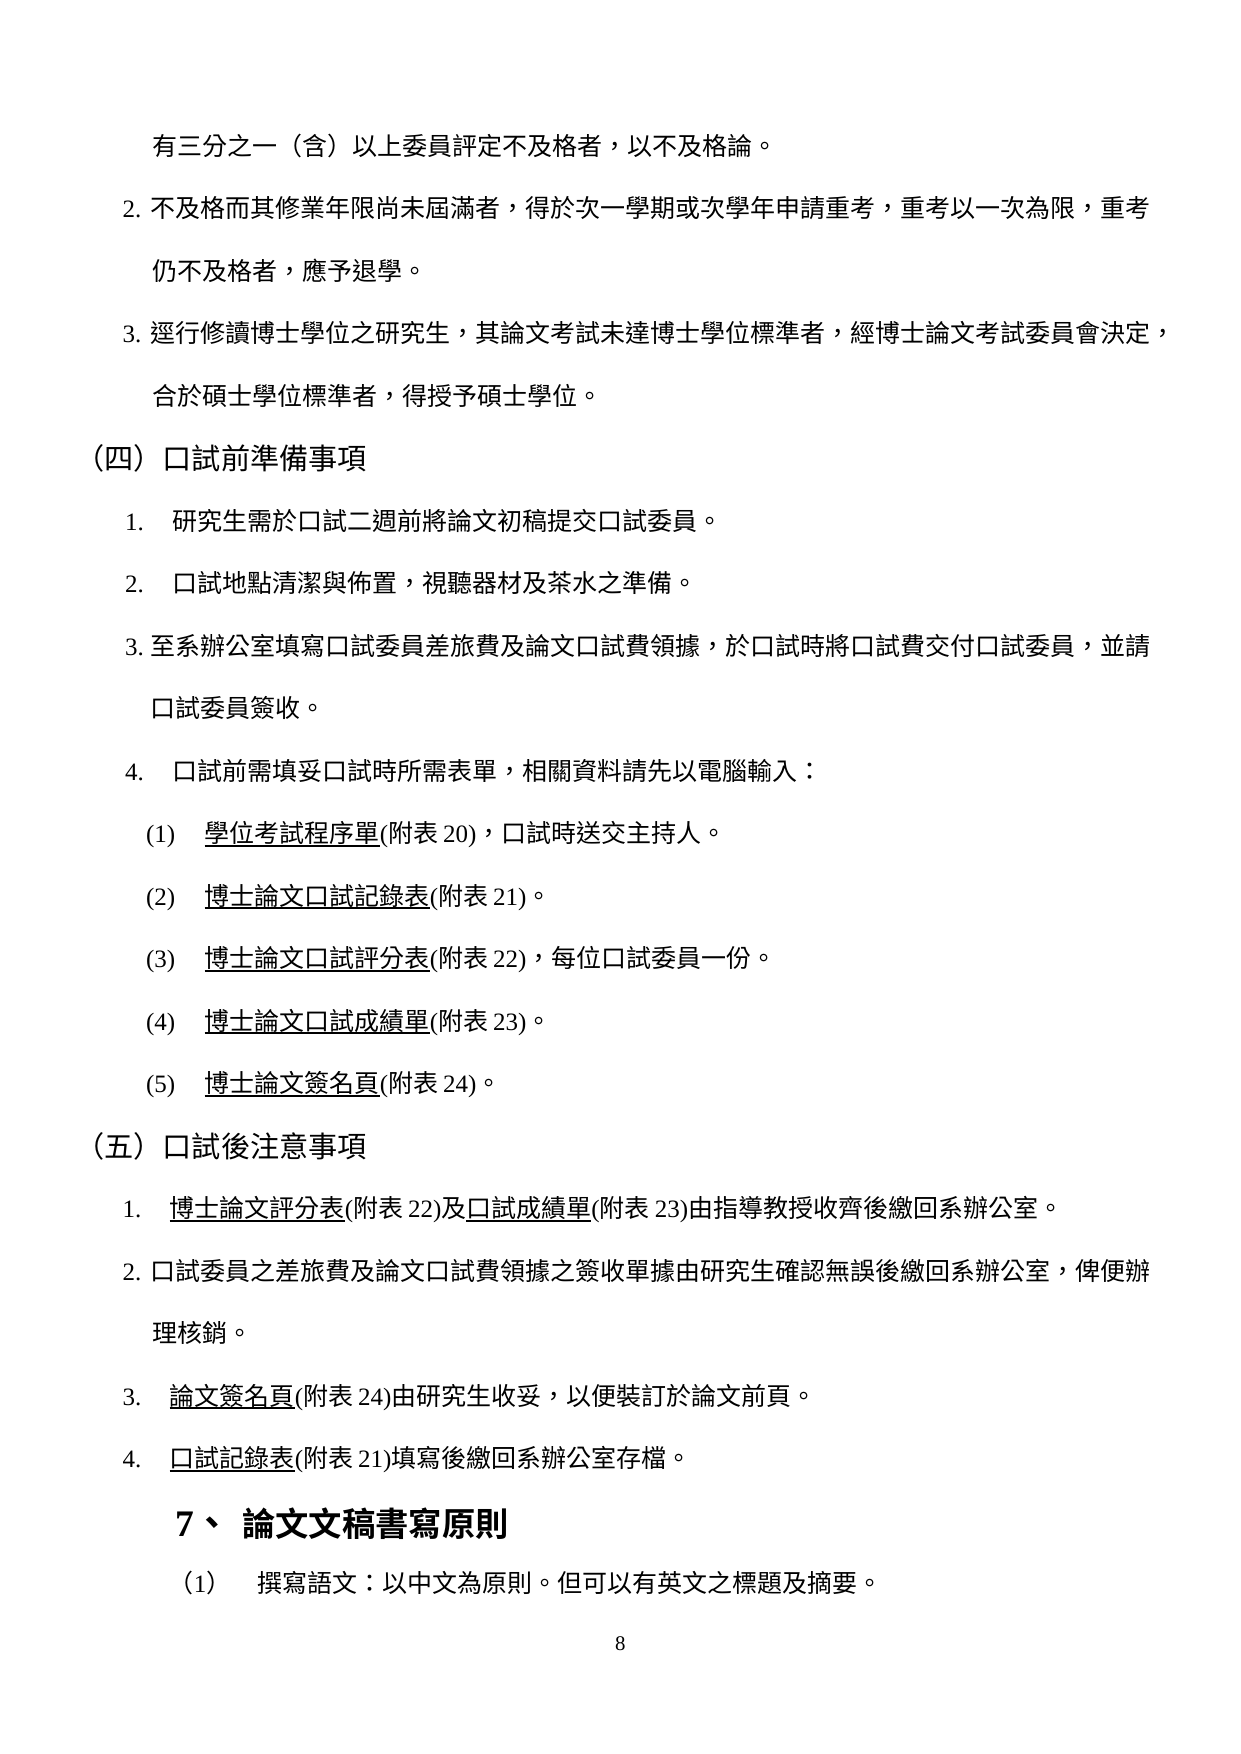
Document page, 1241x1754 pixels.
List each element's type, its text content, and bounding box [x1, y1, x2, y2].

list 口試地點清潔與佈置，視聽器材及茶水之準備。 [125, 540, 1165, 603]
list 逕行修讀博士學位之研究生，其論文考試未達博士學位標準者，經博士論文考試委員會決定，合於碩士學位標準者，得授予碩士學位。 [122, 290, 1165, 415]
list 撰寫語文：以中文為原則。但可以有英文之標題及摘要。 [169, 1540, 1165, 1603]
list 口試前需填妥口試時所需表單，相關資料請先以電腦輸入： [125, 728, 1165, 790]
subtitle 論文文稿書寫原則 [175, 1478, 1165, 1540]
list 至系辦公室填寫口試委員差旅費及論文口試費領據，於口試時將口試費交付口試委員，並請口試委員簽收。 [125, 603, 1165, 728]
list 博士論文評分表(附表22)及口試成績單(附表23)由指導教授收齊後繳回系辦公室。 [122, 1165, 1165, 1228]
subtitle （五）口試後注意事項 [75, 1103, 1165, 1165]
list 口試委員之差旅費及論文口試費領據之簽收單據由研究生確認無誤後繳回系辦公室，俾便辦理核銷。 [122, 1228, 1165, 1353]
list 口試記錄表(附表21)填寫後繳回系辦公室存檔。 [122, 1415, 1165, 1478]
list 博士論文口試記錄表(附表21)。 [175, 853, 1165, 915]
list 博士論文簽名頁(附表24)。 [175, 1040, 1165, 1103]
list 研究生需於口試二週前將論文初稿提交口試委員。 [125, 478, 1165, 540]
list 學位考試程序單(附表20)，口試時送交主持人。 [175, 790, 1165, 853]
list 博士論文口試評分表(附表22)，每位口試委員一份。 [175, 915, 1165, 978]
subtitle （四）口試前準備事項 [75, 415, 1165, 478]
list 有三分之一（含）以上委員評定不及格者，以不及格論。 [122, 103, 1165, 165]
list 博士論文口試成績單(附表23)。 [175, 978, 1165, 1040]
list 不及格而其修業年限尚未屆滿者，得於次一學期或次學年申請重考，重考以一次為限，重考仍不及格者，應予退學。 [122, 165, 1165, 290]
list 論文簽名頁(附表24)由研究生收妥，以便裝訂於論文前頁。 [122, 1353, 1165, 1415]
